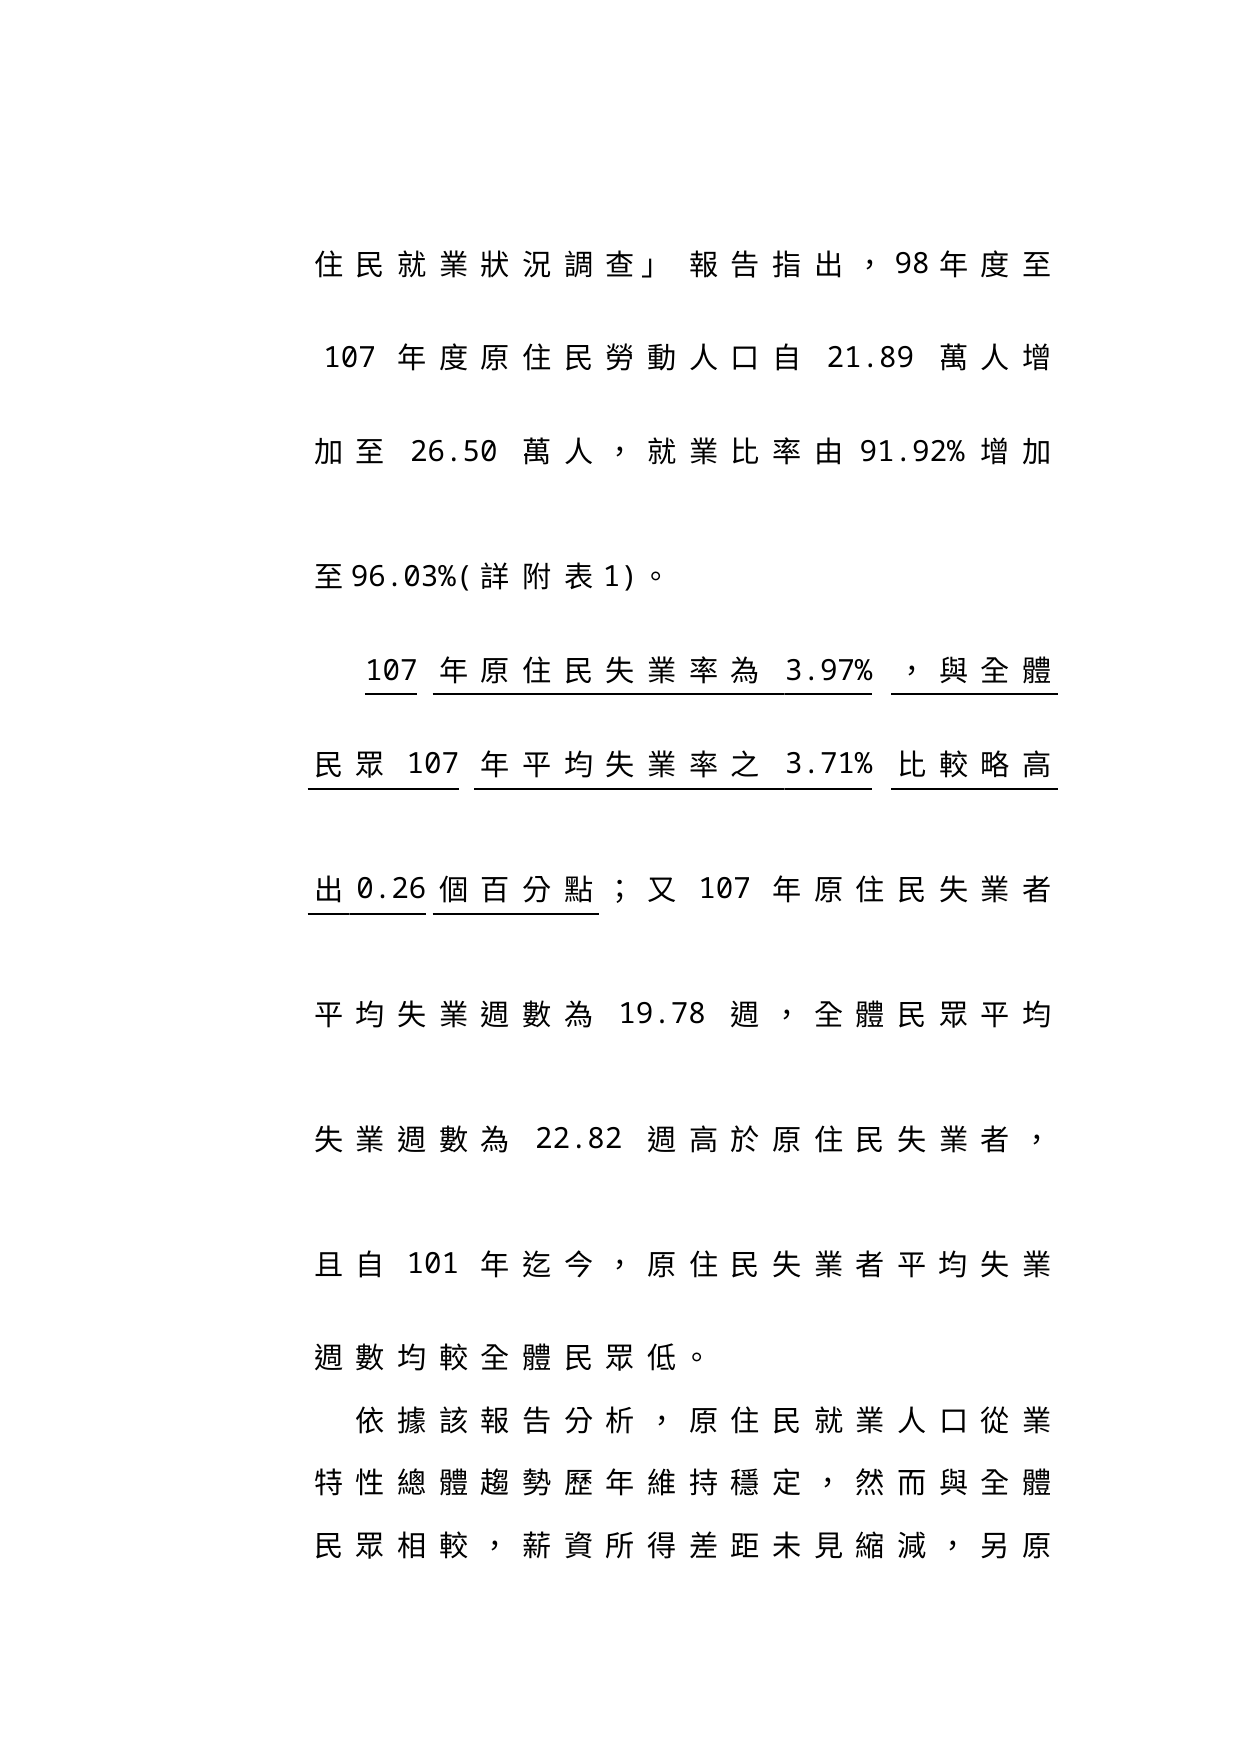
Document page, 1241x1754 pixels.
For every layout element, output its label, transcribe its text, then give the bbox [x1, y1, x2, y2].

text 107年原住民失業率為3.97%，與全體民眾107年平均失業率之3.71%比較略高出0.26個百分點；又107年原住民失業者平均失業週數為19.78週，全體民眾平均失業週數為22.82週高於原住民失業者，且自101年迄今，原住民失業者平均失業週數均較全體民眾低。 [271, 627, 1058, 1377]
text 住民就業狀況調查」報告指出，98年度至107年度原住民勞動人口自21.89萬人增加至26.50萬人，就業比率由91.92%增加至96.03%(詳附表1)。 [271, 189, 1058, 627]
text 依據該報告分析，原住民就業人口從業特性總體趨勢歷年維持穩定，然而與全體民眾相較，薪資所得差距未見縮減，另原住民就業者有就業穩定性低、就業保障低之疑慮，欲提升原住民就業品質，需進一步研究就業弱勢族群特性，據以擬定相關政策；該報告並提出相關建議，包括：1.鼓勵參與市場接軌度高之職業訓練課程，俾利訓後就業。2.職業訓練課程之定位與限制應充分告知。3.運用原家中心服務能量提供女性原住民家庭支持。4.提升原住民族就業品質，落實高風險產業安全保障。5.以專業技術為導向重建職業觀念。6.數位經濟改變市場人力需求，協助青年掌握職涯趨勢。 [271, 1377, 1058, 1564]
